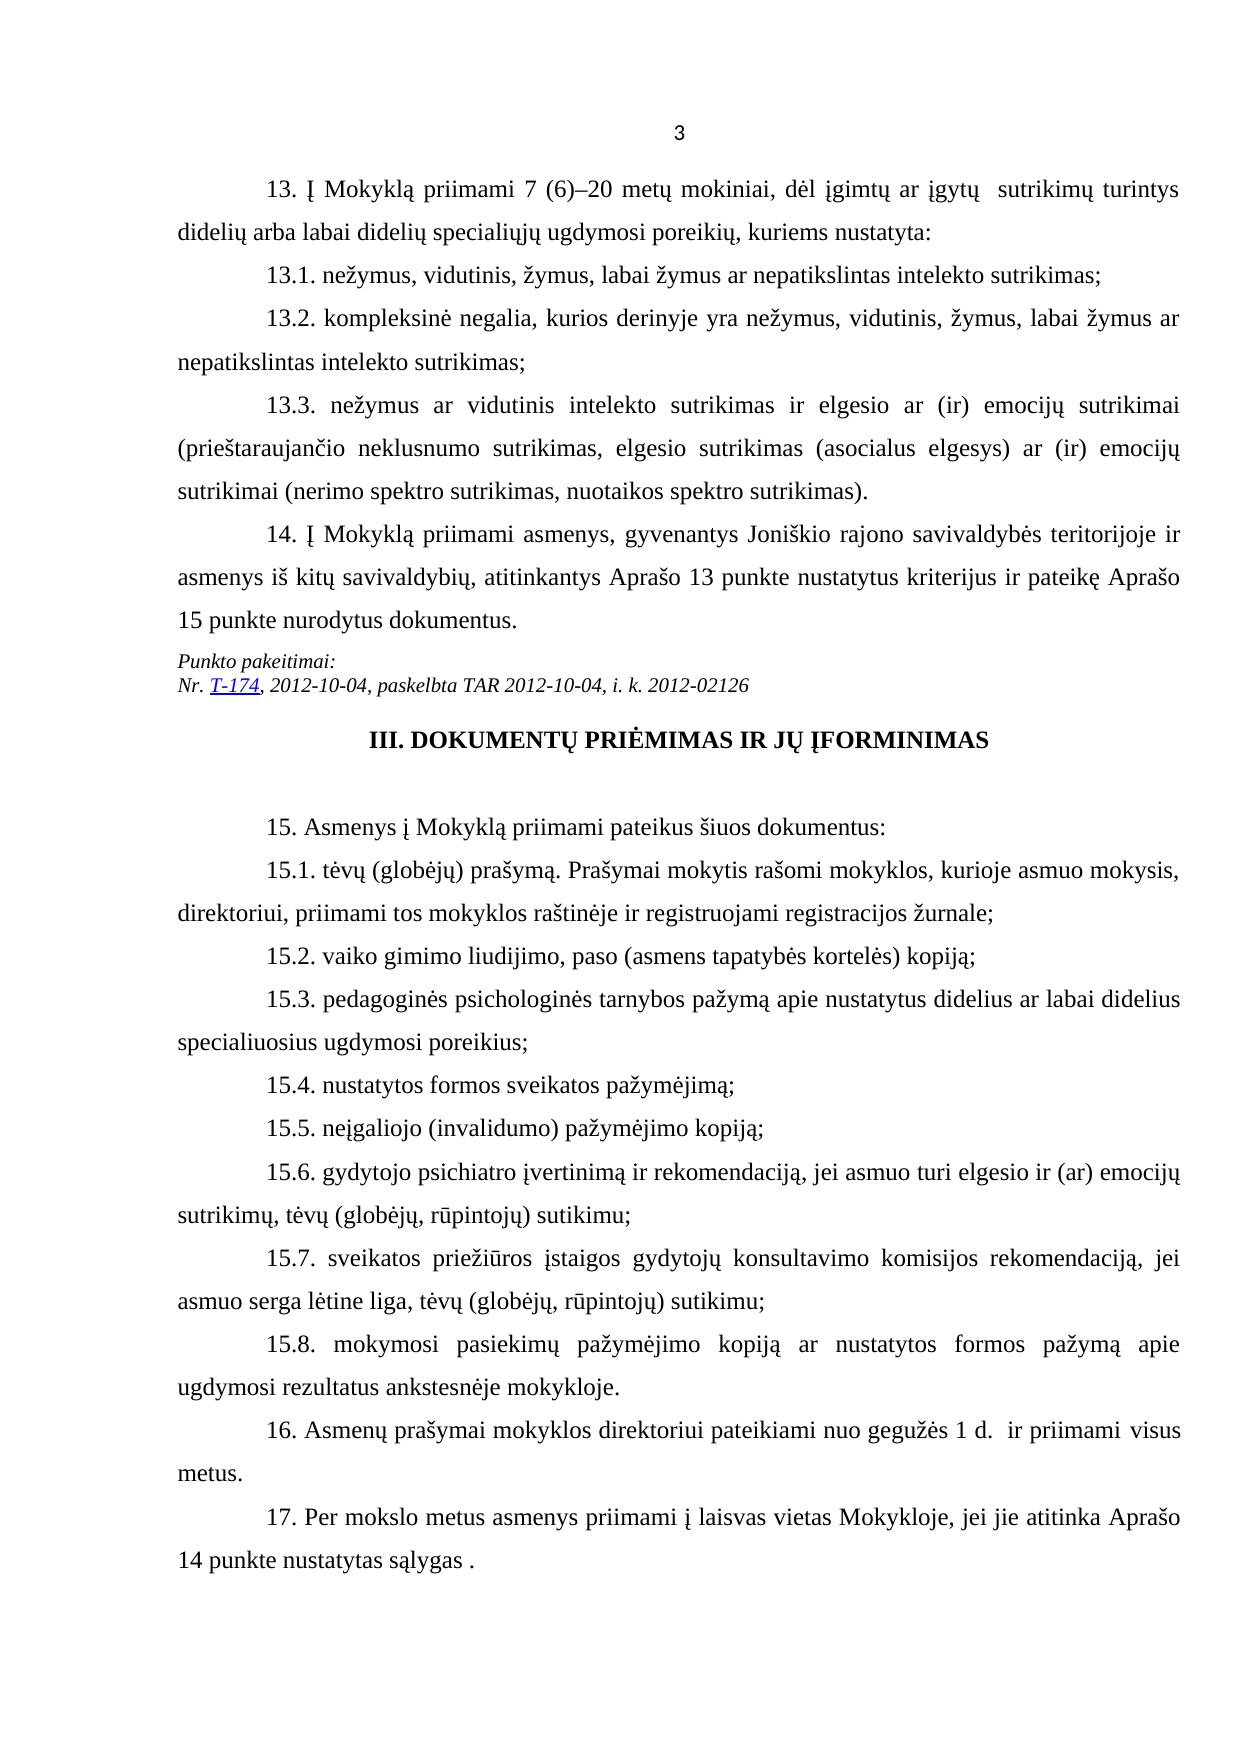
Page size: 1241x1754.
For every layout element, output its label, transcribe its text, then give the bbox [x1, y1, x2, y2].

text 15. Asmenys į Mokyklą priimami pateikus šiuos dokumentus: [177, 812, 1181, 840]
text 13.3. nežymus ar vidutinis intelekto sutrikimas ir elgesio ar (ir) emocijų sutrikimai (prieštaraujančio neklusnumo sutrikimas, elgesio sutrikimas (asocialus elgesys) ar (ir) emocijų sutrikimai (nerimo spektro sutrikimas, nuotaikos spektro sutrikimas). [177, 390, 1181, 505]
text 17. Per mokslo metus asmenys priimami į laisvas vietas Mokykloje, jei jie atitinka Aprašo 14 punkte nustatytas sąlygas . [177, 1502, 1181, 1573]
text Punkto pakeitimai: [177, 648, 1181, 673]
text 15.5. neįgaliojo (invalidumo) pažymėjimo kopiją; [177, 1113, 1181, 1142]
text 14. Į Mokyklą priimami asmenys, gyvenantys Joniškio rajono savivaldybės teritorijoje ir asmenys iš kitų savivaldybių, atitinkantys Aprašo 13 punkte nustatytus kriterijus ir pateikę Aprašo 15 punkte nurodytus dokumentus. [177, 519, 1181, 634]
text 13.1. nežymus, vidutinis, žymus, labai žymus ar nepatikslintas intelekto sutrikimas; [177, 260, 1181, 289]
text 13.2. kompleksinė negalia, kurios derinyje yra nežymus, vidutinis, žymus, labai žymus ar nepatikslintas intelekto sutrikimas; [177, 303, 1181, 375]
text III. DOKUMENTŲ PRIĖMIMAS IR JŲ ĮFORMINIMAS [177, 725, 1181, 754]
text 15.1. tėvų (globėjų) prašymą. Prašymai mokytis rašomi mokyklos, kurioje asmuo mokysis, direktoriui, priimami tos mokyklos raštinėje ir registruojami registracijos žurnale; [177, 855, 1181, 927]
text 15.8. mokymosi pasiekimų pažymėjimo kopiją ar nustatytos formos pažymą apie ugdymosi rezultatus ankstesnėje mokykloje. [177, 1329, 1181, 1401]
text 15.2. vaiko gimimo liudijimo, paso (asmens tapatybės kortelės) kopiją; [177, 941, 1181, 970]
text 15.6. gydytojo psichiatro įvertinimą ir rekomendaciją, jei asmuo turi elgesio ir (ar) emocijų sutrikimų, tėvų (globėjų, rūpintojų) sutikimu; [177, 1157, 1181, 1228]
text 13. Į Mokyklą priimami 7 (6)–20 metų mokiniai, dėl įgimtų ar įgytų sutrikimų turintys didelių arba labai didelių specialiųjų ugdymosi poreikių, kuriems nustatyta: [177, 174, 1181, 246]
text Nr. T-174, 2012-10-04, paskelbta TAR 2012-10-04, i. k. 2012-02126 [177, 673, 1181, 697]
text 15.7. sveikatos priežiūros įstaigos gydytojų konsultavimo komisijos rekomendaciją, jei asmuo serga lėtine liga, tėvų (globėjų, rūpintojų) sutikimu; [177, 1243, 1181, 1315]
text 15.3. pedagoginės psichologinės tarnybos pažymą apie nustatytus didelius ar labai didelius specialiuosius ugdymosi poreikius; [177, 984, 1181, 1056]
text 16. Asmenų prašymai mokyklos direktoriui pateikiami nuo gegužės 1 d. ir priimami visus metus. [177, 1415, 1181, 1487]
text 15.4. nustatytos formos sveikatos pažymėjimą; [177, 1070, 1181, 1099]
